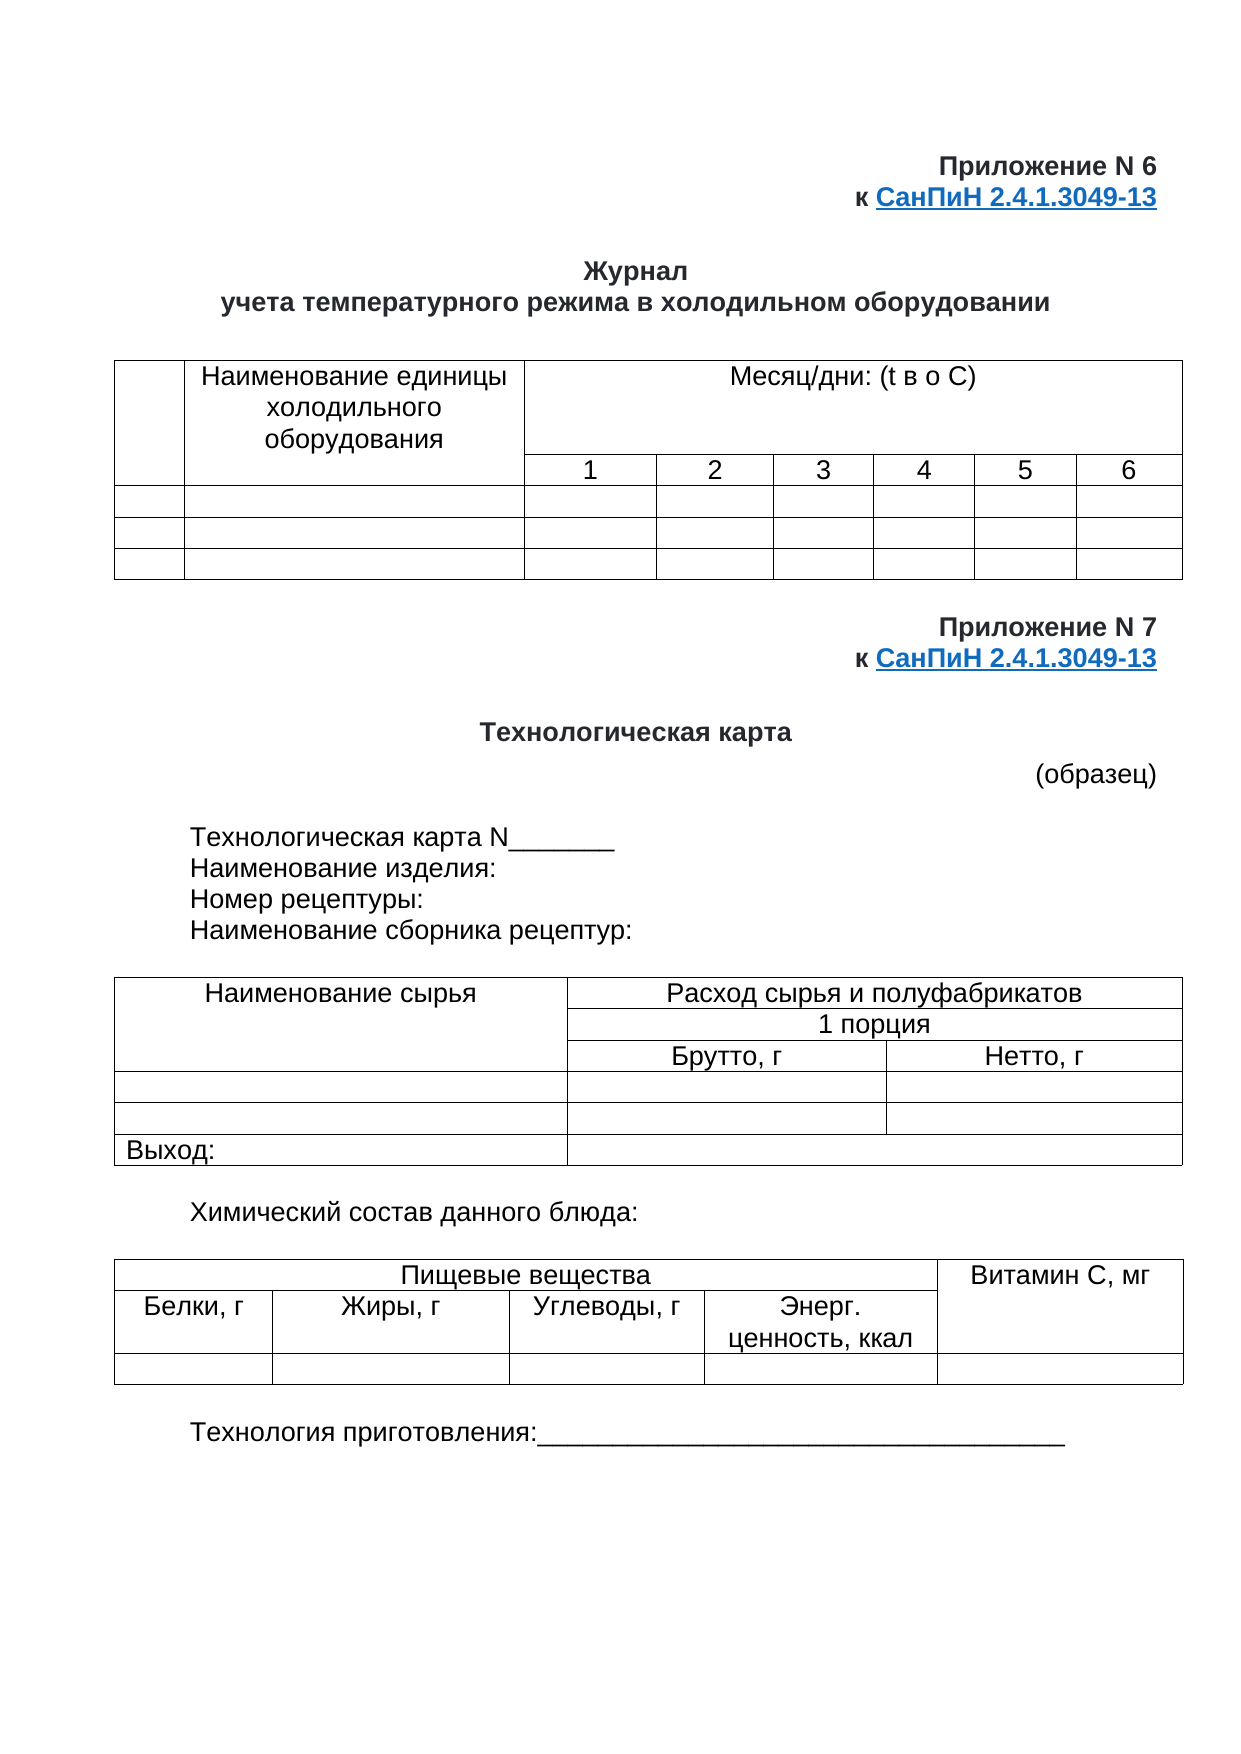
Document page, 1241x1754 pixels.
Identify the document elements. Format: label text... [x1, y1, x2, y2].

text (образец) [114, 758, 1157, 789]
table_cell [115, 486, 184, 517]
table_cell [1077, 486, 1182, 517]
table_cell Нетто, г [887, 1041, 1182, 1071]
table_cell [185, 518, 524, 548]
table_cell Жиры, г [273, 1291, 509, 1353]
table_cell [115, 1008, 567, 1039]
table_cell [185, 549, 524, 579]
text Технология приготовления:___________________________________ [114, 1416, 1157, 1447]
table_cell [874, 518, 974, 548]
table_cell [975, 518, 1076, 548]
table_cell 6 [1077, 455, 1182, 485]
text Приложение N 6 [114, 150, 1157, 181]
table_cell 1 [525, 455, 656, 485]
table_cell [115, 549, 184, 579]
table_cell Белки, г [115, 1291, 272, 1353]
table_header Пищевые вещества [115, 1260, 937, 1290]
table_cell [525, 486, 656, 517]
table_cell [115, 1354, 272, 1384]
table_cell [115, 1072, 567, 1102]
table_cell Энерг. ценность, ккал [705, 1291, 937, 1353]
table_header Наименование единицы холодильного оборудования [185, 361, 524, 454]
table_cell [938, 1354, 1183, 1384]
table_header Витамин С, мг [938, 1260, 1183, 1290]
table_cell [525, 518, 656, 548]
table_cell [774, 549, 873, 579]
table_cell [1077, 549, 1182, 579]
table_cell 3 [774, 455, 873, 485]
table_cell [975, 486, 1076, 517]
table_cell 5 [975, 455, 1076, 485]
table_cell 4 [874, 455, 974, 485]
table_cell 1 порция [568, 1009, 1182, 1039]
table_cell Брутто, г [568, 1041, 886, 1071]
table_cell [115, 518, 184, 548]
table_header Расход сырья и полуфабрикатов [568, 978, 1182, 1008]
text Наименование изделия: [114, 852, 1157, 883]
table_cell [273, 1354, 509, 1384]
table_cell Углеводы, г [510, 1291, 704, 1353]
table_cell [657, 486, 773, 517]
text Технологическая карта N_______ [114, 821, 1157, 852]
subtitle Журнал учета температурного режима в холодильном оборудовании [114, 255, 1157, 317]
table_cell [938, 1290, 1183, 1353]
table_cell [115, 1103, 567, 1134]
table_cell [1077, 518, 1182, 548]
table_cell [887, 1103, 1182, 1134]
table_cell [185, 486, 524, 517]
text Приложение N 7 [114, 611, 1157, 642]
table_cell [657, 549, 773, 579]
text к СанПиН 2.4.1.3049-13 [114, 642, 1157, 673]
subtitle Технологическая карта [114, 716, 1157, 747]
table_cell 2 [657, 455, 773, 485]
text Номер рецептуры: [114, 883, 1157, 914]
table_cell [115, 1040, 567, 1071]
table_cell [115, 454, 184, 485]
table_cell [975, 549, 1076, 579]
table_cell [525, 549, 656, 579]
text Химический состав данного блюда: [114, 1196, 1157, 1228]
table_header Наименование сырья [115, 978, 567, 1008]
table_cell Выход: [115, 1135, 567, 1165]
table_cell [705, 1354, 937, 1384]
text Наименование сборника рецептур: [114, 914, 1157, 946]
table_cell [510, 1354, 704, 1384]
table_cell [774, 518, 873, 548]
table_cell [568, 1103, 886, 1134]
table_cell [874, 549, 974, 579]
text к СанПиН 2.4.1.3049-13 [114, 181, 1157, 212]
table_cell [887, 1072, 1182, 1102]
table_cell [774, 486, 873, 517]
table_header Месяц/дни: (t в о С) [525, 361, 1182, 454]
table_cell [657, 518, 773, 548]
table_header [115, 361, 184, 454]
table_cell [874, 486, 974, 517]
table_cell [185, 454, 524, 485]
table_cell [568, 1072, 886, 1102]
table_cell [568, 1135, 1182, 1165]
